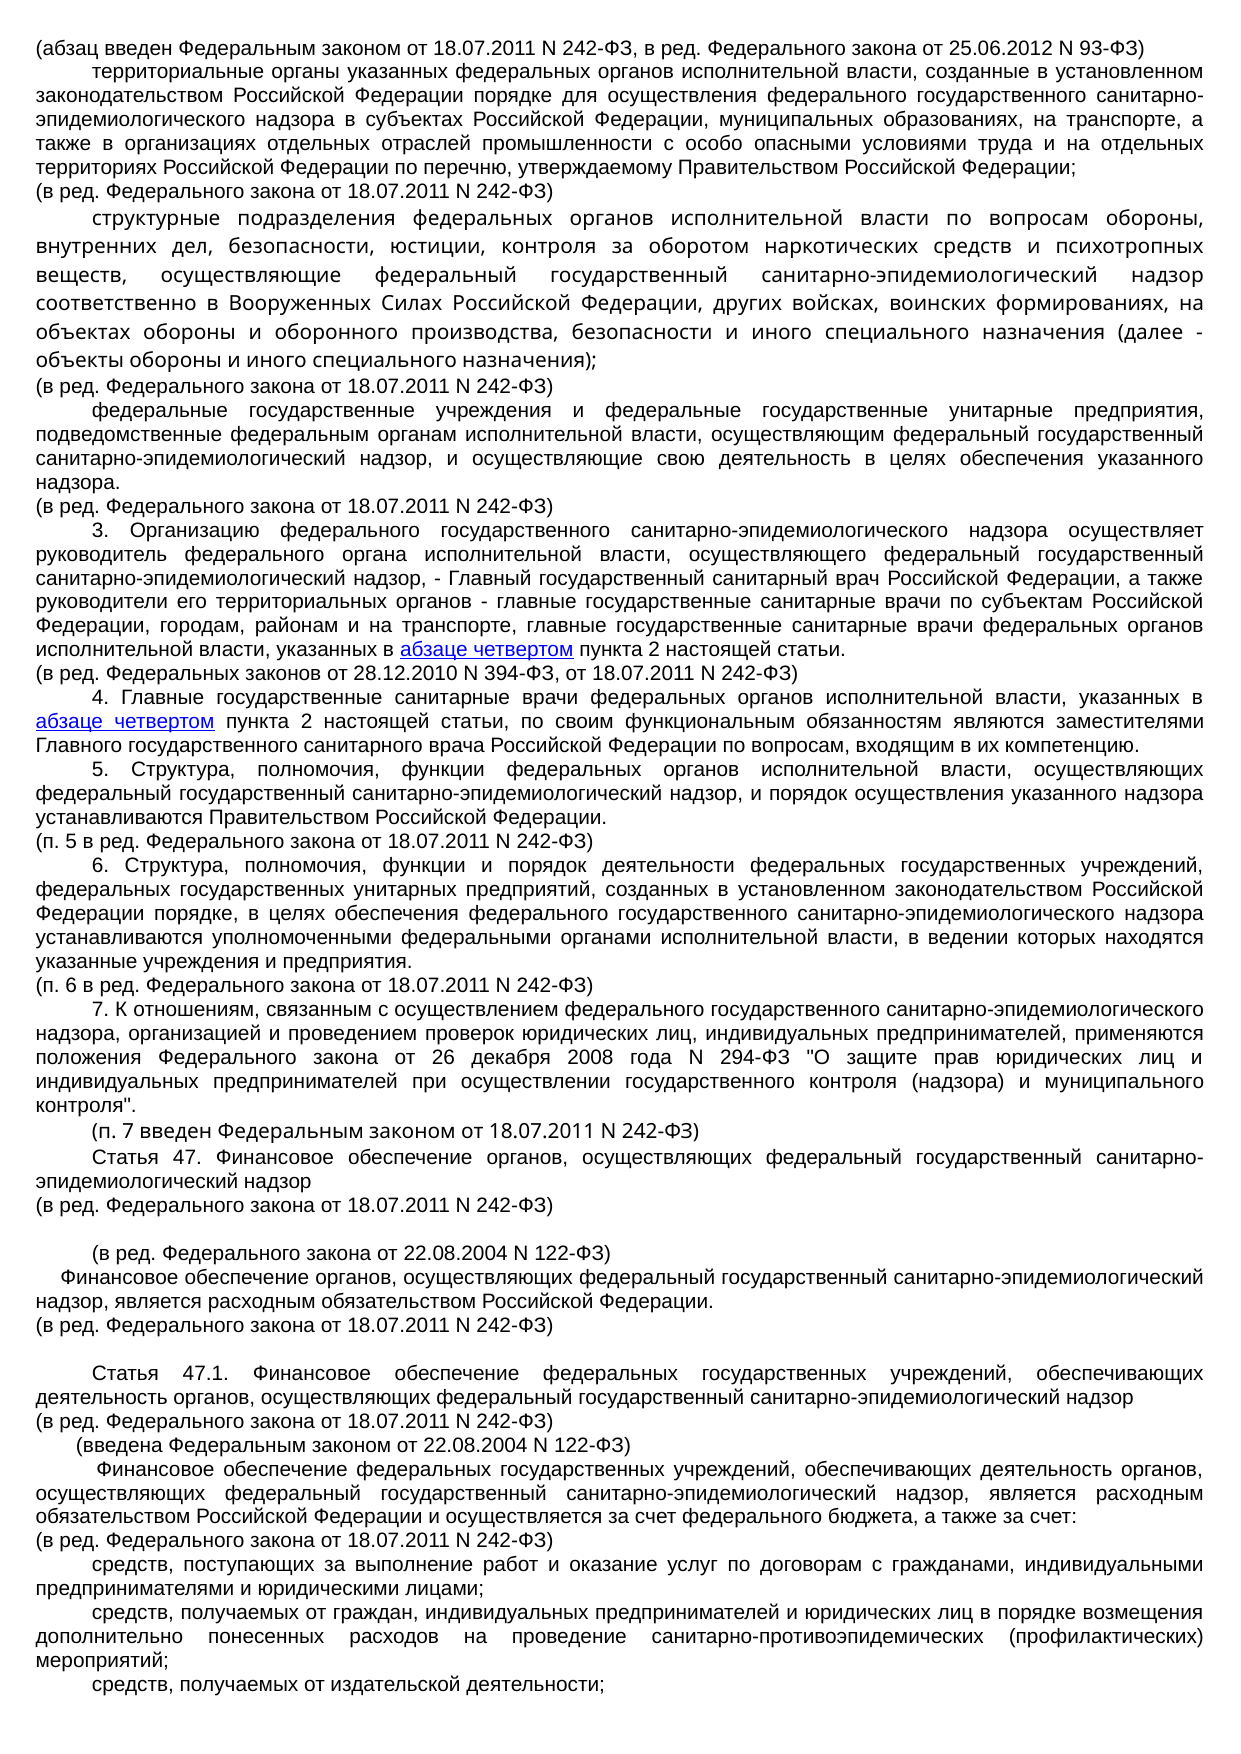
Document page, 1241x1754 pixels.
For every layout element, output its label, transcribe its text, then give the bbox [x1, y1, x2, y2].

text 3. Организацию федерального государственного санитарно-эпидемиологического надзора осуществляет руководитель федерального органа исполнительной власти, осуществляющего федеральный государственный санитарно-эпидемиологический надзор, - Главный государственный санитарный врач Российской Федерации, а также руководители его территориальных органов - главные государственные санитарные врачи по субъектам Российской Федерации, городам, районам и на транспорте, главные государственные санитарные врачи федеральных органов исполнительной власти, указанных в абзаце четвертом пункта 2 настоящей статьи. [35, 517, 1205, 661]
text Статья 47.1. Финансовое обеспечение федеральных государственных учреждений, обеспечивающих деятельность органов, осуществляющих федеральный государственный санитарно-эпидемиологический надзор [35, 1361, 1205, 1408]
text Финансовое обеспечение федеральных государственных учреждений, обеспечивающих деятельность органов, осуществляющих федеральный государственный санитарно-эпидемиологический надзор, является расходным обязательством Российской Федерации и осуществляется за счет федерального бюджета, а также за счет: [35, 1456, 1205, 1528]
text Статья 47. Финансовое обеспечение органов, осуществляющих федеральный государственный санитарно-эпидемиологический надзор [35, 1145, 1205, 1193]
text (в ред. Федерального закона от 18.07.2011 N 242-ФЗ) [35, 1408, 1205, 1432]
text (в ред. Федерального закона от 18.07.2011 N 242-ФЗ) [35, 493, 1205, 517]
text федеральные государственные учреждения и федеральные государственные унитарные предприятия, подведомственные федеральным органам исполнительной власти, осуществляющим федеральный государственный санитарно-эпидемиологический надзор, и осуществляющие свою деятельность в целях обеспечения указанного надзора. [35, 398, 1205, 493]
text (п. 6 в ред. Федерального закона от 18.07.2011 N 242-ФЗ) [35, 973, 1205, 997]
text средств, получаемых от издательской деятельности; [35, 1672, 1205, 1696]
text средств, поступающих за выполнение работ и оказание услуг по договорам с гражданами, индивидуальными предпринимателями и юридическими лицами; [35, 1552, 1205, 1600]
text (введена Федеральным законом от 22.08.2004 N 122-ФЗ) [35, 1432, 1205, 1456]
text (в ред. Федерального закона от 22.08.2004 N 122-ФЗ) [35, 1241, 1205, 1265]
text средств, получаемых от граждан, индивидуальных предпринимателей и юридических лиц в порядке возмещения дополнительно понесенных расходов на проведение санитарно-противоэпидемических (профилактических) мероприятий; [35, 1600, 1205, 1672]
text (в ред. Федерального закона от 18.07.2011 N 242-ФЗ) [35, 1193, 1205, 1217]
text 5. Структура, полномочия, функции федеральных органов исполнительной власти, осуществляющих федеральный государственный санитарно-эпидемиологический надзор, и порядок осуществления указанного надзора устанавливаются Правительством Российской Федерации. [35, 757, 1205, 829]
text (в ред. Федеральных законов от 28.12.2010 N 394-ФЗ, от 18.07.2011 N 242-ФЗ) [35, 661, 1205, 685]
text 7. К отношениям, связанным с осуществлением федерального государственного санитарно-эпидемиологического надзора, организацией и проведением проверок юридических лиц, индивидуальных предпринимателей, применяются положения Федерального закона от 26 декабря 2008 года N 294-ФЗ "О защите прав юридических лиц и индивидуальных предпринимателей при осуществлении государственного контроля (надзора) и муниципального контроля". [35, 997, 1205, 1116]
text территориальные органы указанных федеральных органов исполнительной власти, созданные в установленном законодательством Российской Федерации порядке для осуществления федерального государственного санитарно-эпидемиологического надзора в субъектах Российской Федерации, муниципальных образованиях, на транспорте, а также в организациях отдельных отраслей промышленности с особо опасными условиями труда и на отдельных территориях Российской Федерации по перечню, утверждаемому Правительством Российской Федерации; [35, 59, 1205, 179]
text (в ред. Федерального закона от 18.07.2011 N 242-ФЗ) [35, 1313, 1205, 1337]
text (п. 7 введен Федеральным законом от 18.07.2011 N 242-ФЗ) [35, 1116, 1205, 1145]
text (в ред. Федерального закона от 18.07.2011 N 242-ФЗ) [35, 179, 1205, 203]
text Финансовое обеспечение органов, осуществляющих федеральный государственный санитарно-эпидемиологический надзор, является расходным обязательством Российской Федерации. [35, 1265, 1205, 1313]
text 4. Главные государственные санитарные врачи федеральных органов исполнительной власти, указанных в абзаце четвертом пункта 2 настоящей статьи, по своим функциональным обязанностям являются заместителями Главного государственного санитарного врача Российской Федерации по вопросам, входящим в их компетенцию. [35, 685, 1205, 757]
text (п. 5 в ред. Федерального закона от 18.07.2011 N 242-ФЗ) [35, 829, 1205, 853]
text 6. Структура, полномочия, функции и порядок деятельности федеральных государственных учреждений, федеральных государственных унитарных предприятий, созданных в установленном законодательством Российской Федерации порядке, в целях обеспечения федерального государственного санитарно-эпидемиологического надзора устанавливаются уполномоченными федеральными органами исполнительной власти, в ведении которых находятся указанные учреждения и предприятия. [35, 853, 1205, 973]
text структурные подразделения федеральных органов исполнительной власти по вопросам обороны, внутренних дел, безопасности, юстиции, контроля за оборотом наркотических средств и психотропных веществ, осуществляющие федеральный государственный санитарно-эпидемиологический надзор соответственно в Вооруженных Силах Российской Федерации, других войсках, воинских формированиях, на объектах обороны и оборонного производства, безопасности и иного специального назначения (далее - объекты обороны и иного специального назначения); [35, 203, 1205, 374]
text (абзац введен Федеральным законом от 18.07.2011 N 242-ФЗ, в ред. Федерального закона от 25.06.2012 N 93-ФЗ) [35, 35, 1205, 59]
text (в ред. Федерального закона от 18.07.2011 N 242-ФЗ) [35, 374, 1205, 398]
text (в ред. Федерального закона от 18.07.2011 N 242-ФЗ) [35, 1528, 1205, 1552]
